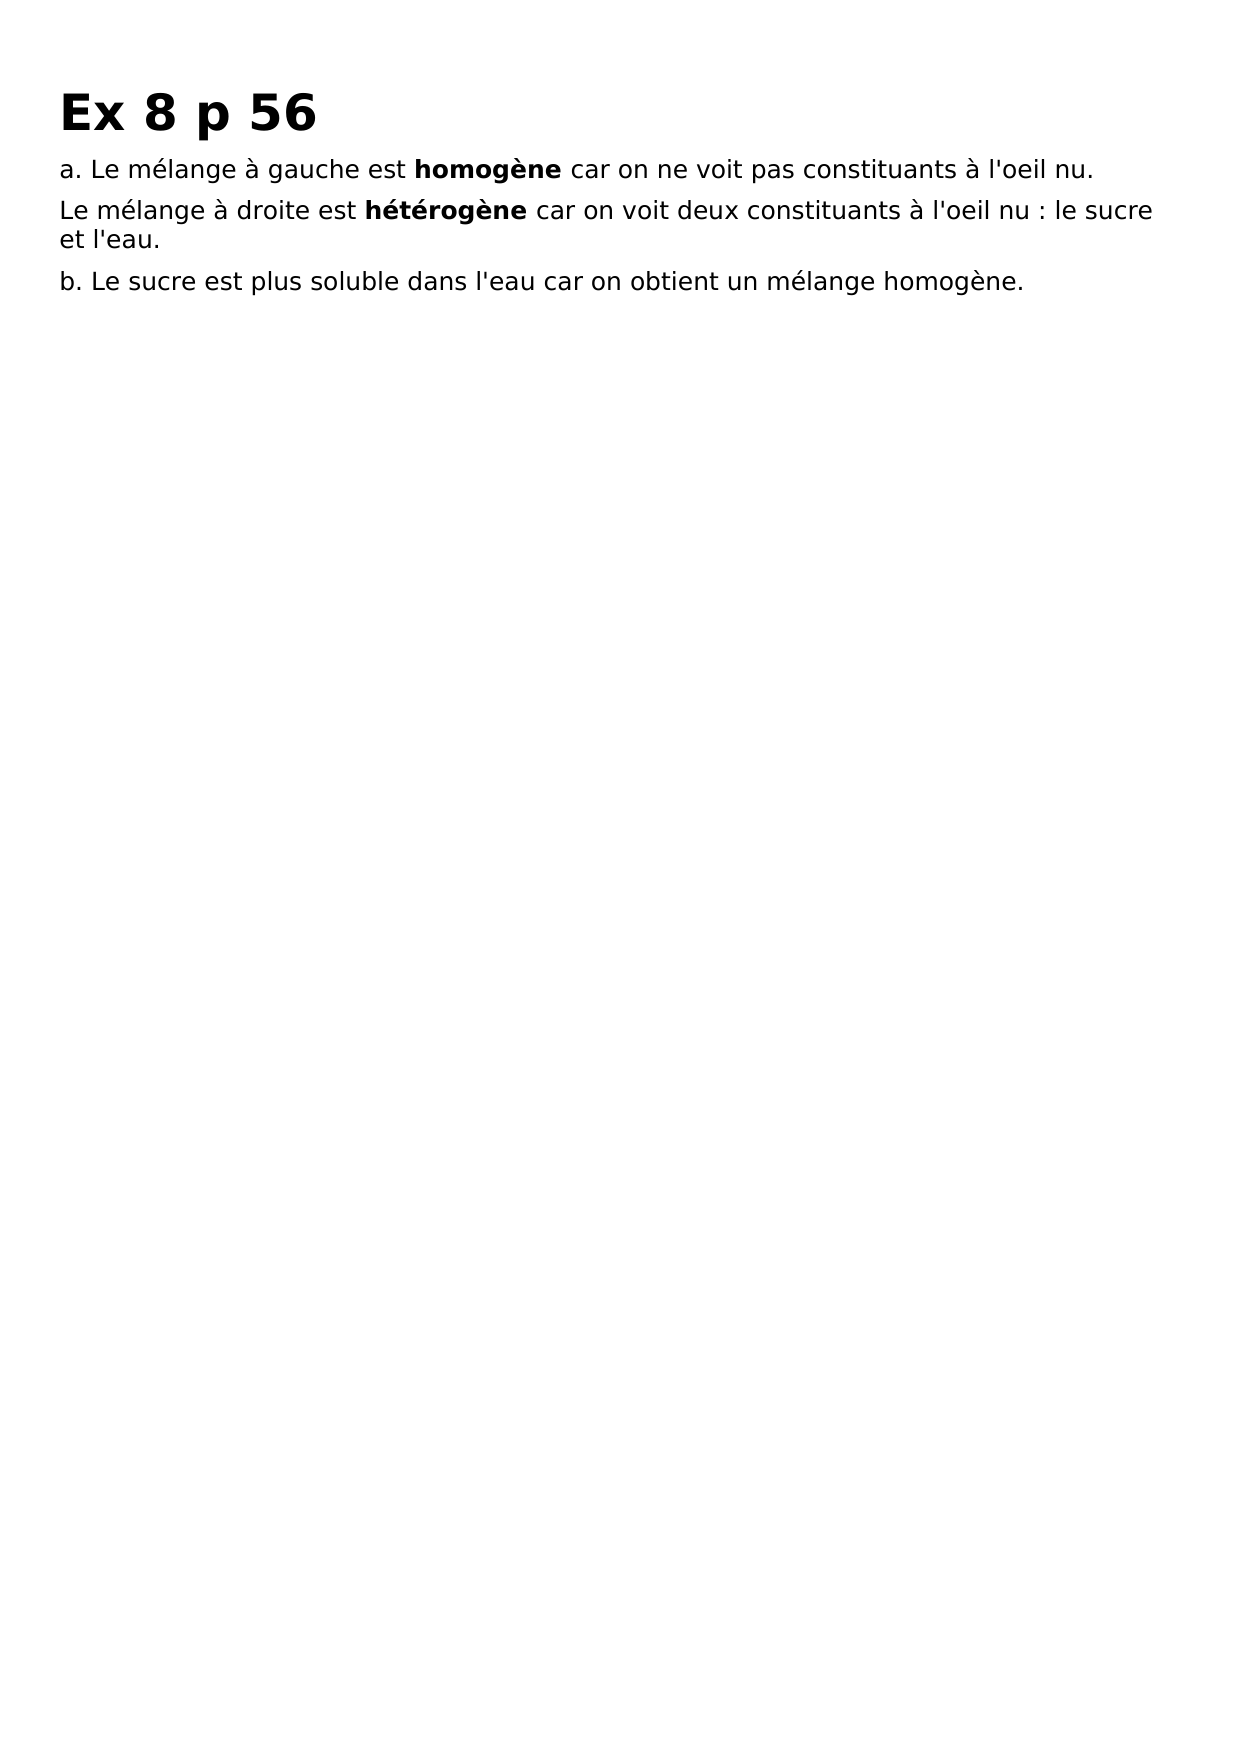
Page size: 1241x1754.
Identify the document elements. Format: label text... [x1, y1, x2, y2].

text b. Le sucre est plus soluble dans l'eau car on obtient un mélange homogène. [59, 267, 1181, 296]
text a. Le mélange à gauche est homogène car on ne voit pas constituants à l'oeil nu. [59, 155, 1181, 184]
text Le mélange à droite est hétérogène car on voit deux constituants à l'oeil nu : le sucre et l'eau. [59, 196, 1181, 255]
subtitle Ex 8 p 56 [59, 84, 1181, 142]
